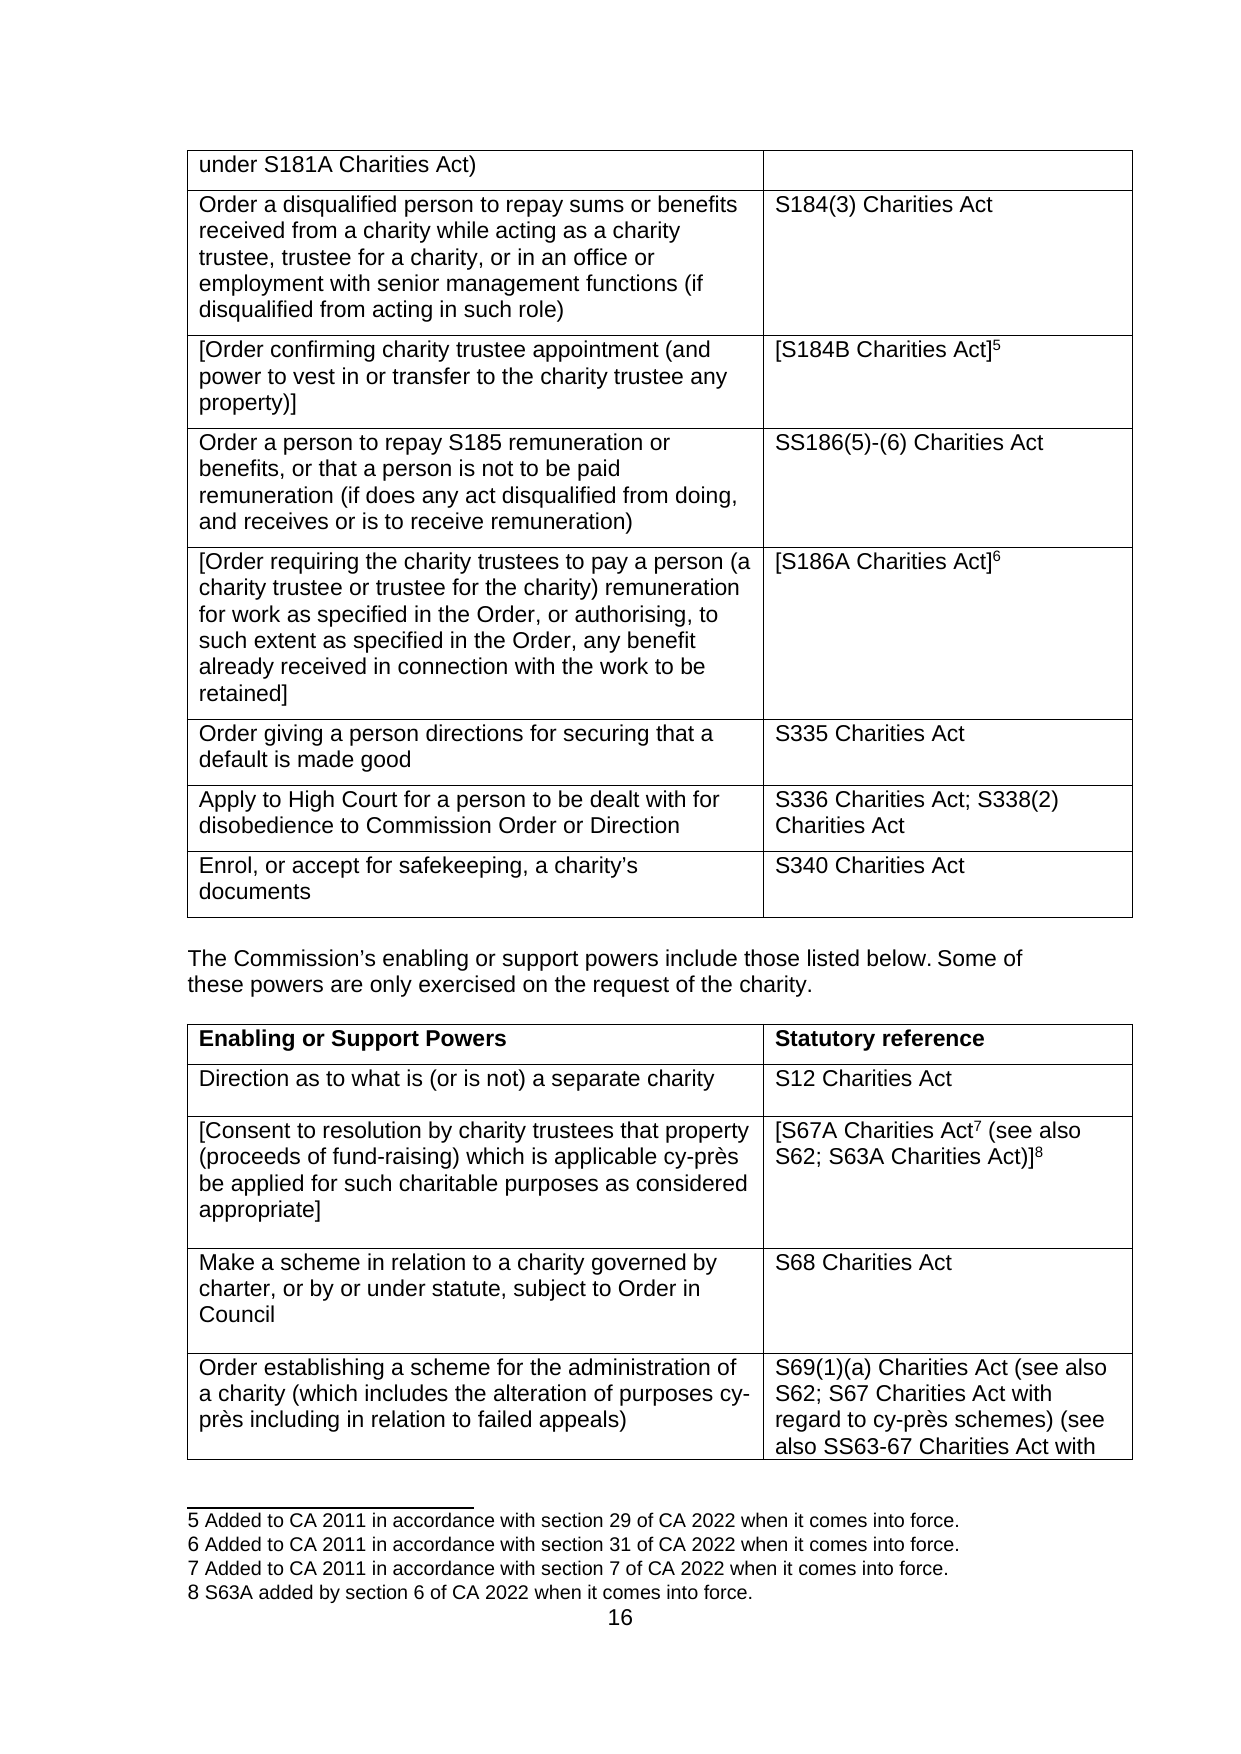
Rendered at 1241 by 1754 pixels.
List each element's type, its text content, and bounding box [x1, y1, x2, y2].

table_cell Order a disqualified person to repay sums or benefits received from a charity while acting as a charity trustee, trustee for a charity, or in an office or employment with senior management functions (if disqualified from acting in such role) [188, 191, 763, 335]
table_cell [Order confirming charity trustee appointment (and power to vest in or transfer to the charity trustee any property)] [188, 336, 763, 428]
table_cell Direction as to what is (or is not) a separate charity [188, 1065, 763, 1116]
table_cell [Consent to resolution by charity trustees that property (proceeds of fund-raising) which is applicable cy-près be applied for such charitable purposes as considered appropriate] [188, 1117, 763, 1247]
table_cell S68 Charities Act [764, 1249, 1132, 1352]
table_cell S335 Charities Act [764, 720, 1132, 785]
table_cell Order a person to repay S185 remuneration or benefits, or that a person is not to be paid remuneration (if does any act disqualified from doing, and receives or is to receive remuneration) [188, 429, 763, 547]
table_cell [S184B Charities Act] [764, 336, 1132, 428]
table_cell S12 Charities Act [764, 1065, 1132, 1116]
table_cell SS186(5)-(6) Charities Act [764, 429, 1132, 547]
table_cell S336 Charities Act; S338(2) Charities Act [764, 786, 1132, 851]
table_cell [S186A Charities Act] [764, 548, 1132, 718]
table_cell Make a scheme in relation to a charity governed by charter, or by or under statute, subject to Order in Council [188, 1249, 763, 1352]
table_cell [Order requiring the charity trustees to pay a person (a charity trustee or trustee for the charity) remuneration for work as specified in the Order, or authorising, to such extent as specified in the Order, any benefit already received in connection with the work to be retained] [188, 548, 763, 718]
table_cell Order establishing a scheme for the administration of a charity (which includes the alteration of purposes cy-près including in relation to failed appeals) [188, 1354, 763, 1459]
table_cell S184(3) Charities Act [764, 191, 1132, 335]
table_header Enabling or Support Powers [188, 1025, 763, 1063]
table_cell S340 Charities Act [764, 852, 1132, 917]
text The Commission’s enabling or support powers include those listed below. Some of these powers are only exercised on the request of the charity. [187, 944, 1053, 997]
table_cell Apply to High Court for a person to be dealt with for disobedience to Commission Order or Direction [188, 786, 763, 851]
table_cell [764, 151, 1132, 190]
table_cell under S181A Charities Act) [188, 151, 763, 190]
table_header Statutory reference [764, 1025, 1132, 1063]
table_cell Order giving a person directions for securing that a default is made good [188, 720, 763, 785]
table_cell Enrol, or accept for safekeeping, a charity’s documents [188, 852, 763, 917]
table_cell [S67A Charities Act (see also S62; S63A Charities Act)] [764, 1117, 1132, 1247]
table_cell S69(1)(a) Charities Act (see also S62; S67 Charities Act with regard to cy-près schemes) (see also SS63-67 Charities Act with [764, 1354, 1132, 1459]
